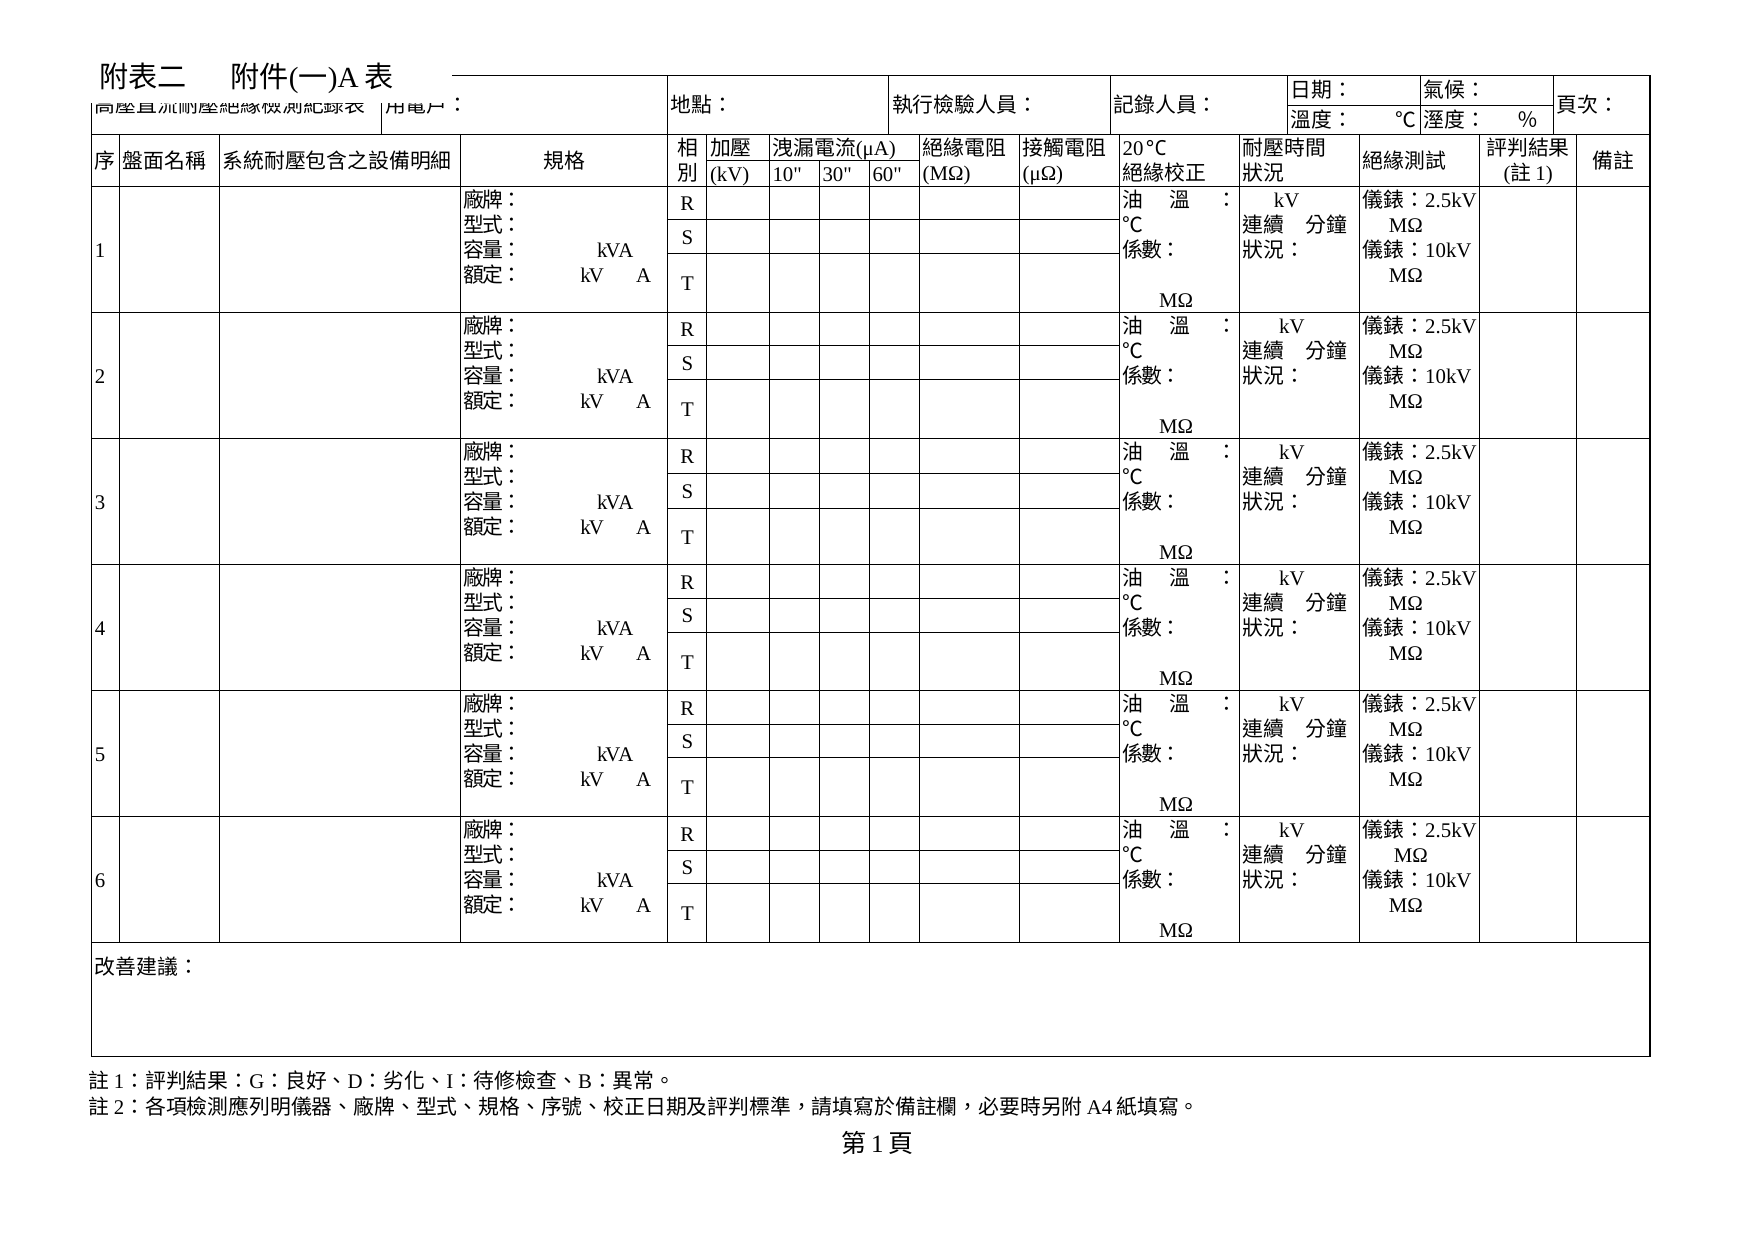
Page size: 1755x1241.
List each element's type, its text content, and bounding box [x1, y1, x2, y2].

table_cell [870, 220, 919, 253]
table_cell [820, 187, 869, 219]
table_cell [707, 220, 769, 253]
table_cell [870, 187, 919, 219]
table_cell R [668, 187, 706, 219]
table_cell [1577, 817, 1649, 942]
table_cell kV 連續 分鐘 狀況： [1240, 817, 1359, 942]
table_header 用電戶： [382, 76, 667, 134]
table_cell kV 連續 分鐘 狀況： [1240, 313, 1359, 438]
table_cell [820, 220, 869, 253]
table_cell [770, 758, 819, 816]
table_cell [870, 851, 919, 883]
table_cell [820, 346, 869, 379]
table_cell [1020, 884, 1119, 942]
table_cell [770, 439, 819, 473]
table_cell T [668, 509, 706, 564]
table_cell [1020, 758, 1119, 816]
table_cell [1480, 565, 1576, 690]
table_cell [1020, 313, 1119, 345]
table_cell 溼度： ％ [1421, 106, 1553, 134]
table_cell [707, 474, 769, 508]
table_cell [707, 346, 769, 379]
table_cell 評判結果 (註1) [1480, 135, 1576, 186]
table_cell [920, 346, 1019, 379]
table_cell 改善建議： [92, 943, 1649, 1056]
table_cell 廠牌： 型式： 容量： kVA 額定： kV A [461, 691, 667, 816]
table_cell 4 [92, 565, 119, 690]
table_cell [870, 758, 919, 816]
table_cell [770, 380, 819, 438]
table_cell [770, 884, 819, 942]
table_cell 加壓 [707, 135, 769, 160]
table_cell [1577, 691, 1649, 816]
table_cell T [668, 758, 706, 816]
table_cell T [668, 254, 706, 312]
table_cell [707, 851, 769, 883]
table_cell 油溫： ℃ 係數： MΩ [1120, 691, 1239, 816]
table_cell 接觸電阻 (μΩ) [1020, 135, 1119, 186]
table_cell R [668, 565, 706, 598]
table_cell [707, 633, 769, 690]
table_cell [870, 509, 919, 564]
table_cell [820, 817, 869, 849]
table_cell 油溫： ℃ 係數： MΩ [1120, 439, 1239, 564]
table_cell 儀錶：2.5kV MΩ 儀錶：10kV MΩ [1360, 439, 1479, 564]
table_cell [1480, 313, 1576, 438]
table_cell [920, 817, 1019, 849]
table_cell 耐壓時間 狀況 [1240, 135, 1359, 186]
table_cell [707, 254, 769, 312]
table_cell [1020, 565, 1119, 598]
table_cell [920, 633, 1019, 690]
table_cell [120, 187, 219, 312]
table_cell [870, 474, 919, 508]
table_cell [1577, 439, 1649, 564]
table_cell [1577, 187, 1649, 312]
table_cell [870, 599, 919, 632]
table_cell T [668, 380, 706, 438]
table_cell [770, 851, 819, 883]
table_cell [920, 254, 1019, 312]
table_cell (kV) [707, 161, 769, 186]
table_cell kV 連續 分鐘 狀況： [1240, 691, 1359, 816]
table_cell [707, 313, 769, 345]
table_cell [920, 851, 1019, 883]
table_cell 絕緣測試 [1360, 135, 1479, 186]
table_cell [1480, 691, 1576, 816]
table_cell [707, 565, 769, 598]
table_cell [820, 691, 869, 723]
table_cell kV 連續 分鐘 狀況： [1240, 439, 1359, 564]
table_cell 系統耐壓包含之設備明細 [220, 135, 460, 186]
table_cell [870, 565, 919, 598]
table_cell 油溫： ℃ 係數： MΩ [1120, 817, 1239, 942]
table_cell [870, 691, 919, 723]
table_cell [770, 565, 819, 598]
table_cell [820, 565, 869, 598]
table_cell 溫度： ℃ [1288, 106, 1420, 134]
table_cell [1577, 313, 1649, 438]
table_cell [770, 474, 819, 508]
table_cell 油溫： ℃ 係數： MΩ [1120, 565, 1239, 690]
table_cell [770, 187, 819, 219]
table_cell 規格 [461, 135, 667, 186]
table_cell [770, 817, 819, 849]
table_cell 儀錶：2.5kV MΩ 儀錶：10kV MΩ [1360, 565, 1479, 690]
text 註1：評判結果：G：良好、D：劣化、I：待修檢查、B：異常。 [89, 1057, 1666, 1094]
table_cell 儀錶：2.5kV MΩ 儀錶：10kV MΩ [1360, 187, 1479, 312]
table_cell kV 連續 分鐘 狀況： [1240, 565, 1359, 690]
table_cell [707, 725, 769, 757]
table_cell [707, 691, 769, 723]
table_cell [1020, 380, 1119, 438]
table_cell [820, 725, 869, 757]
table_header [1651, 75, 1686, 1056]
table_header 高壓直流耐壓絕緣檢測紀錄表 [84, 47, 452, 134]
table_cell [870, 254, 919, 312]
table_cell [707, 380, 769, 438]
table_cell [707, 884, 769, 942]
table_cell [920, 599, 1019, 632]
text 註2：各項檢測應列明儀器、廠牌、型式、規格、序號、校正日期及評判標準，請填寫於備註欄，必要時另附A4紙填寫。 [89, 1094, 1666, 1119]
table_cell [820, 313, 869, 345]
table_cell 廠牌： 型式： 容量： kVA 額定： kV A [461, 565, 667, 690]
table_cell [820, 439, 869, 473]
table_cell 1 [92, 187, 119, 312]
table_cell 3 [92, 439, 119, 564]
table_cell [820, 633, 869, 690]
table_cell 相別 [668, 135, 706, 186]
table_cell [1020, 254, 1119, 312]
table_cell [707, 187, 769, 219]
table_cell 廠牌： 型式： 容量： kVA 額定： kV A [461, 313, 667, 438]
table_cell [220, 565, 460, 690]
table_cell kV 連續 分鐘 狀況： [1240, 187, 1359, 312]
table_cell [1020, 691, 1119, 723]
table_header 地點： [668, 76, 888, 134]
table_cell [870, 313, 919, 345]
table_cell [770, 509, 819, 564]
table_cell 備註 [1577, 135, 1649, 186]
table_cell [1020, 633, 1119, 690]
table_cell [770, 220, 819, 253]
table_cell [920, 725, 1019, 757]
table_cell 油溫： ℃ 係數： MΩ [1120, 187, 1239, 312]
table_cell [1480, 439, 1576, 564]
table_cell R [668, 817, 706, 849]
table_cell [120, 313, 219, 438]
table_cell [707, 439, 769, 473]
table_cell [1577, 565, 1649, 690]
table_cell [120, 565, 219, 690]
table_cell [870, 346, 919, 379]
table_cell [1020, 817, 1119, 849]
table_cell [820, 254, 869, 312]
table_cell [820, 509, 869, 564]
table_cell 廠牌： 型式： 容量： kVA 額定： kV A [461, 187, 667, 312]
table_cell S [668, 725, 706, 757]
table_cell [870, 725, 919, 757]
table_cell [770, 599, 819, 632]
table_cell [820, 474, 869, 508]
table_cell [220, 691, 460, 816]
table_cell [220, 187, 460, 312]
table_cell 油溫： ℃ 係數： MΩ [1120, 313, 1239, 438]
table_cell [820, 884, 869, 942]
table_cell [770, 313, 819, 345]
table_cell [1480, 817, 1576, 942]
table_cell [770, 633, 819, 690]
table_cell [1020, 509, 1119, 564]
table_cell [707, 817, 769, 849]
table_cell [920, 758, 1019, 816]
table_cell T [668, 633, 706, 690]
table_cell 儀錶：2.5kV MΩ 儀錶：10kV MΩ [1360, 313, 1479, 438]
table_cell [920, 509, 1019, 564]
table_cell [920, 691, 1019, 723]
table_cell [120, 691, 219, 816]
table_cell [870, 439, 919, 473]
table_cell [1480, 187, 1576, 312]
table_cell [920, 187, 1019, 219]
table_cell [920, 439, 1019, 473]
table_header 記錄人員： [1111, 76, 1287, 134]
table_cell 序 [92, 135, 119, 186]
table_cell [1020, 599, 1119, 632]
table_cell [707, 509, 769, 564]
table_cell 廠牌： 型式： 容量： kVA 額定： kV A [461, 817, 667, 942]
table_cell 2 [92, 313, 119, 438]
table_cell R [668, 313, 706, 345]
table_cell [120, 817, 219, 942]
table_cell 儀錶：2.5kV MΩ 儀錶：10kV MΩ [1360, 817, 1479, 942]
table_cell 5 [92, 691, 119, 816]
table_cell R [668, 439, 706, 473]
table_cell 10" [770, 161, 819, 186]
table_cell [870, 380, 919, 438]
table_cell [870, 817, 919, 849]
table_cell 6 [92, 817, 119, 942]
table_cell [820, 380, 869, 438]
table_cell 廠牌： 型式： 容量： kVA 額定： kV A [461, 439, 667, 564]
table_cell 盤面名稱 [120, 135, 219, 186]
table_cell [1020, 187, 1119, 219]
table_cell [1020, 851, 1119, 883]
table_cell 儀錶：2.5kV MΩ 儀錶：10kV MΩ [1360, 691, 1479, 816]
table_cell [870, 633, 919, 690]
table_cell [1020, 439, 1119, 473]
table_cell S [668, 599, 706, 632]
table_cell [820, 851, 869, 883]
table_header 頁次： [1554, 76, 1649, 134]
table_cell [770, 346, 819, 379]
table_cell S [668, 851, 706, 883]
table_cell [220, 313, 460, 438]
table_cell [707, 758, 769, 816]
table_cell [770, 691, 819, 723]
table_cell 30" [820, 161, 869, 186]
table_cell [920, 313, 1019, 345]
table_cell [920, 884, 1019, 942]
table_cell [1020, 346, 1119, 379]
table_cell S [668, 220, 706, 253]
table_cell [1020, 220, 1119, 253]
table_cell [870, 884, 919, 942]
table_cell S [668, 474, 706, 508]
table_cell [820, 599, 869, 632]
table_cell [1020, 725, 1119, 757]
table_header 執行檢驗人員： [889, 76, 1110, 134]
table_cell [920, 380, 1019, 438]
table_cell 絕緣電阻 (MΩ) [920, 135, 1019, 186]
table_cell [770, 725, 819, 757]
table_cell [220, 439, 460, 564]
table_cell [820, 758, 869, 816]
table_cell [1020, 474, 1119, 508]
table_cell [120, 439, 219, 564]
table_cell T [668, 884, 706, 942]
table_cell 20℃ 絕緣校正 [1120, 135, 1239, 186]
table_cell S [668, 346, 706, 379]
table_cell [707, 599, 769, 632]
table_cell R [668, 691, 706, 723]
table_cell [920, 474, 1019, 508]
table_cell [920, 220, 1019, 253]
table_cell [920, 565, 1019, 598]
table_cell [220, 817, 460, 942]
table_header 氣候： [1421, 76, 1553, 104]
table_cell 60" [870, 161, 919, 186]
table_cell 洩漏電流(μA) [770, 135, 919, 160]
table_cell [770, 254, 819, 312]
table_header 日期： [1288, 76, 1420, 104]
